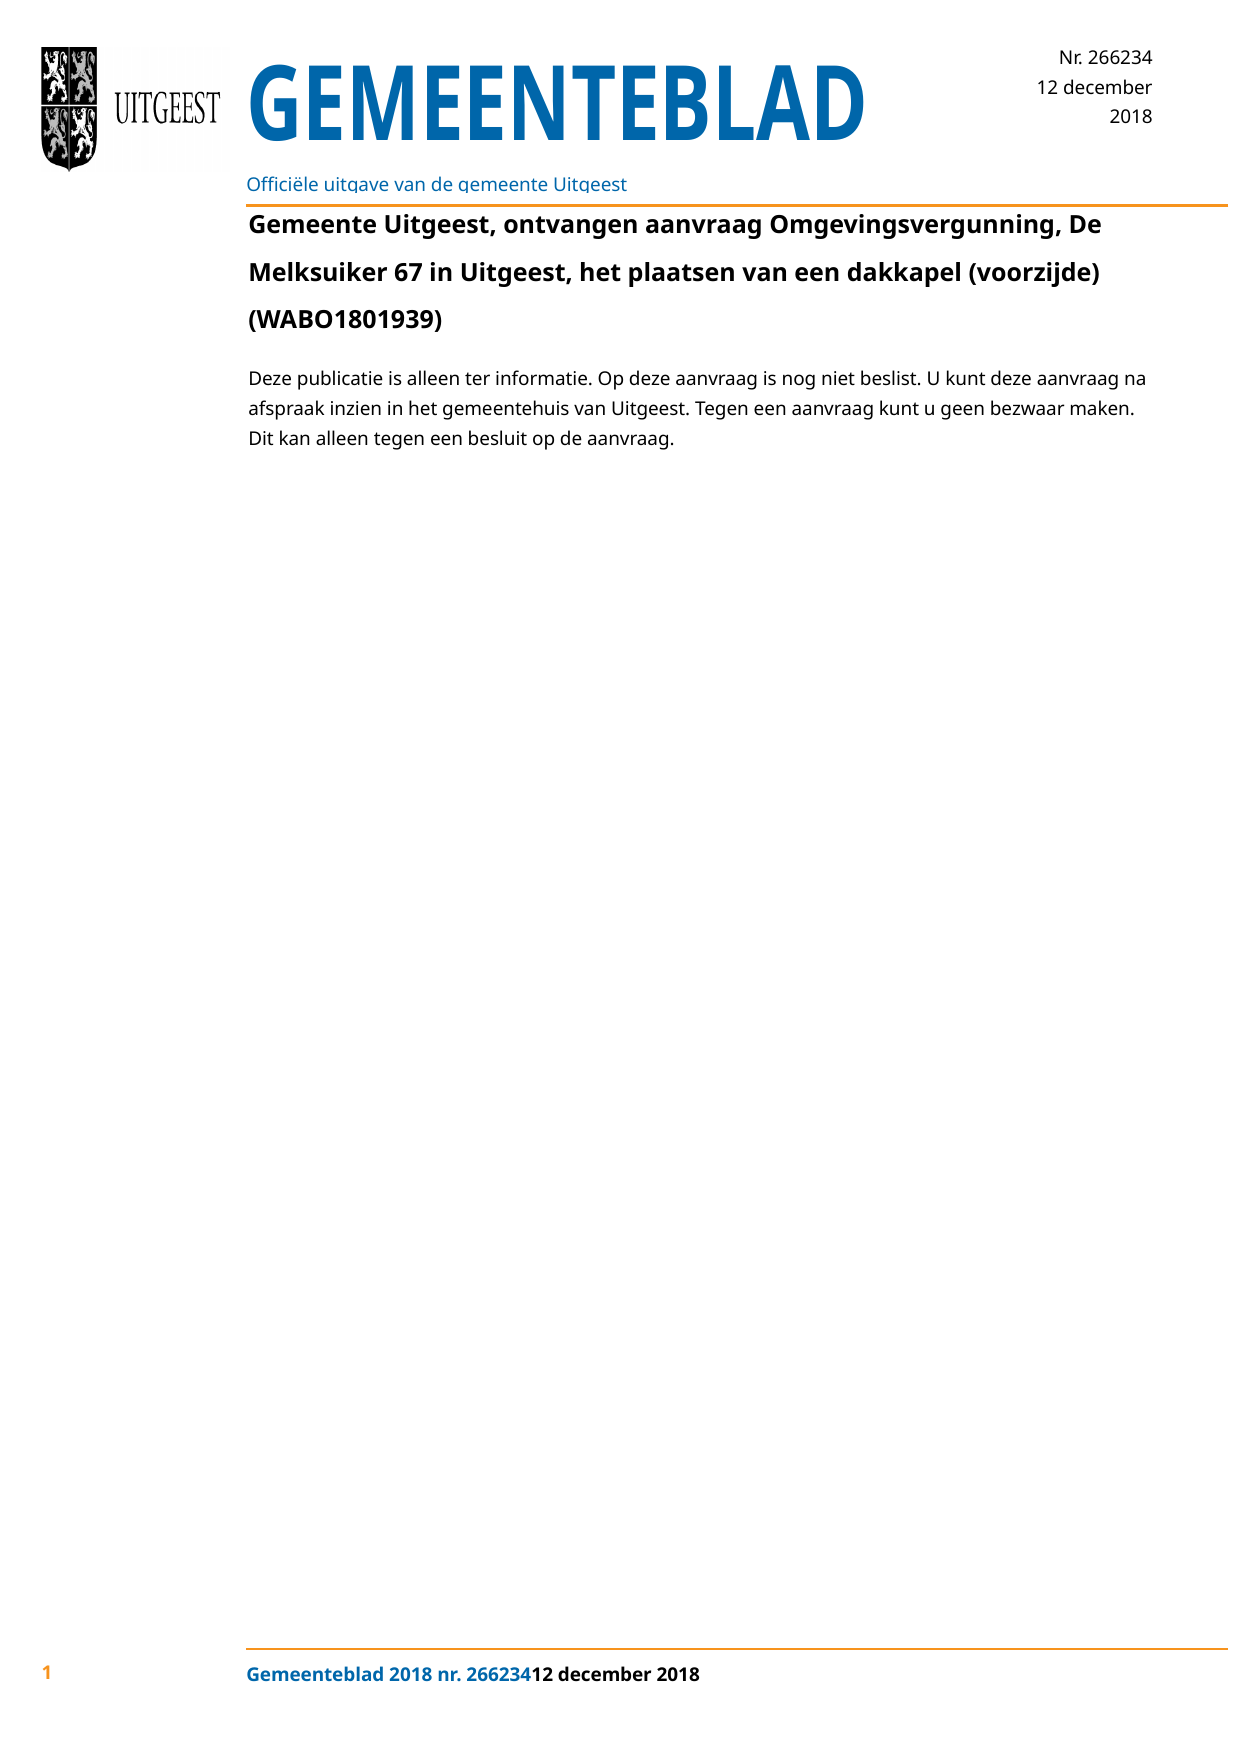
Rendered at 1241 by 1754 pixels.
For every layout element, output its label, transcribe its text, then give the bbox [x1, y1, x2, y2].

text Gemeente Uitgeest, ontvangen aanvraag Omgevingsvergunning, De Melksuiker 67 in Uitgeest, het plaatsen van een dakkapel (voorzijde) (WABO1801939) [248, 207, 1152, 336]
text Deze publicatie is alleen ter informatie. Op deze aanvraag is nog niet beslist. U kunt deze aanvraag na afspraak inzien in het gemeentehuis van Uitgeest. Tegen een aanvraag kunt u geen bezwaar maken. Dit kan alleen tegen een besluit op de aanvraag. [248, 366, 1152, 450]
picture [41, 47, 231, 172]
